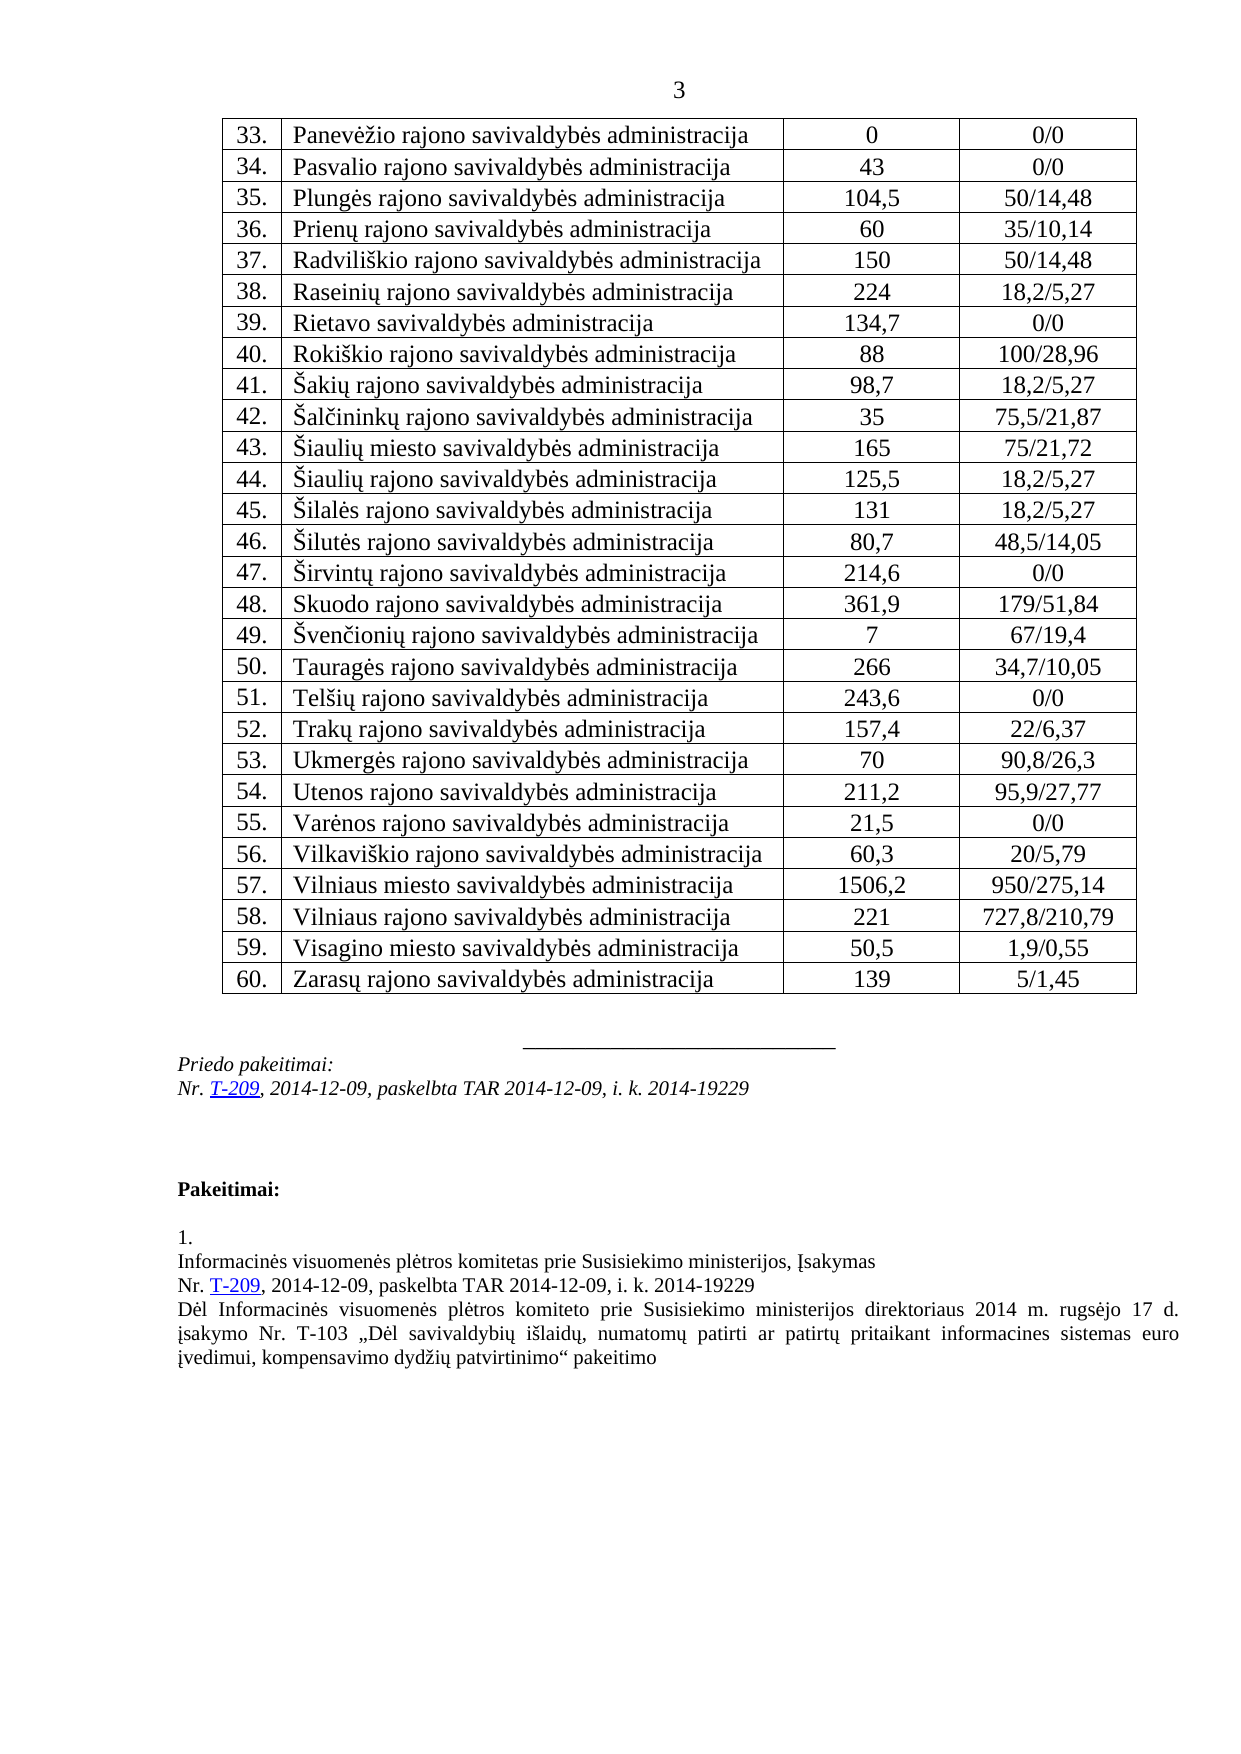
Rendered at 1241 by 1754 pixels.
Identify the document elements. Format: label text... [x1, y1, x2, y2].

table_cell 150 [784, 244, 959, 274]
table_cell Tauragės rajono savivaldybės administracija [282, 650, 783, 681]
table_cell Rokiškio rajono savivaldybės administracija [282, 338, 783, 368]
table_cell 59. [223, 932, 281, 962]
text 1. [177, 1225, 1181, 1249]
text Informacinės visuomenės plėtros komitetas prie Susisiekimo ministerijos, Įsakymas [177, 1249, 1181, 1273]
table_cell Raseinių rajono savivaldybės administracija [282, 275, 783, 306]
table_cell 179/51,84 [960, 588, 1136, 618]
table_cell 727,8/210,79 [960, 900, 1136, 931]
table_cell Panevėžio rajono savivaldybės administracija [282, 119, 783, 149]
table_cell 37. [223, 244, 281, 274]
table_cell 243,6 [784, 682, 959, 712]
table_cell 131 [784, 494, 959, 524]
table_cell 34. [223, 150, 281, 181]
table_cell 60,3 [784, 838, 959, 868]
table_cell Švenčionių rajono savivaldybės administracija [282, 619, 783, 649]
table_cell 214,6 [784, 557, 959, 587]
table_cell 46. [223, 525, 281, 556]
table_cell 53. [223, 744, 281, 774]
table_cell Plungės rajono savivaldybės administracija [282, 182, 783, 212]
table_cell Visagino miesto savivaldybės administracija [282, 932, 783, 962]
table_cell 125,5 [784, 463, 959, 493]
table_cell 52. [223, 713, 281, 743]
table_cell 139 [784, 963, 959, 993]
table_cell 22/6,37 [960, 713, 1136, 743]
table_cell 50/14,48 [960, 182, 1136, 212]
table_cell Širvintų rajono savivaldybės administracija [282, 557, 783, 587]
table_cell 40. [223, 338, 281, 368]
table_cell Šakių rajono savivaldybės administracija [282, 369, 783, 399]
table_cell 58. [223, 900, 281, 931]
table_cell 80,7 [784, 525, 959, 556]
table_cell Šiaulių miesto savivaldybės administracija [282, 432, 783, 462]
table_cell 18,2/5,27 [960, 494, 1136, 524]
table_cell 0/0 [960, 807, 1136, 837]
table_cell 361,9 [784, 588, 959, 618]
table_cell 60. [223, 963, 281, 993]
table_cell 88 [784, 338, 959, 368]
table_cell 50/14,48 [960, 244, 1136, 274]
text Pakeitimai: [177, 1177, 1181, 1201]
table_cell 21,5 [784, 807, 959, 837]
table_cell Telšių rajono savivaldybės administracija [282, 682, 783, 712]
table_cell 18,2/5,27 [960, 275, 1136, 306]
table_cell Rietavo savivaldybės administracija [282, 307, 783, 337]
table_cell 0/0 [960, 682, 1136, 712]
table_cell Vilkaviškio rajono savivaldybės administracija [282, 838, 783, 868]
table_cell 75,5/21,87 [960, 400, 1136, 431]
table_cell 0/0 [960, 307, 1136, 337]
table_cell 48. [223, 588, 281, 618]
table_cell Pasvalio rajono savivaldybės administracija [282, 150, 783, 181]
table_cell 36. [223, 213, 281, 243]
table_cell 165 [784, 432, 959, 462]
text Dėl Informacinės visuomenės plėtros komiteto prie Susisiekimo ministerijos direktoriaus 2014 m. rugsėjo 17 d. įsakymo Nr. T-103 „Dėl savivaldybių išlaidų, numatomų patirti ar patirtų pritaikant informacines sistemas euro įvedimui, kompensavimo dydžių patvirtinimo“ pakeitimo [177, 1297, 1181, 1369]
table_cell 0 [784, 119, 959, 149]
table_cell 57. [223, 869, 281, 899]
table_cell 42. [223, 400, 281, 431]
table_cell Šilalės rajono savivaldybės administracija [282, 494, 783, 524]
table_cell 34,7/10,05 [960, 650, 1136, 681]
table_cell Radviliškio rajono savivaldybės administracija [282, 244, 783, 274]
table_cell 51. [223, 682, 281, 712]
table_cell 1,9/0,55 [960, 932, 1136, 962]
table_cell 211,2 [784, 775, 959, 806]
table_cell 49. [223, 619, 281, 649]
table_cell 35 [784, 400, 959, 431]
table_cell 221 [784, 900, 959, 931]
table_cell 5/1,45 [960, 963, 1136, 993]
table_cell Šilutės rajono savivaldybės administracija [282, 525, 783, 556]
table_cell 157,4 [784, 713, 959, 743]
table_cell 67/19,4 [960, 619, 1136, 649]
text Nr. T-209, 2014-12-09, paskelbta TAR 2014-12-09, i. k. 2014-19229 [177, 1076, 1181, 1100]
table_cell Ukmergės rajono savivaldybės administracija [282, 744, 783, 774]
table_cell 47. [223, 557, 281, 587]
table_cell 950/275,14 [960, 869, 1136, 899]
table_cell 90,8/26,3 [960, 744, 1136, 774]
table_cell 45. [223, 494, 281, 524]
table_cell 43. [223, 432, 281, 462]
table_cell 224 [784, 275, 959, 306]
table_cell 104,5 [784, 182, 959, 212]
text _________________________ [177, 1023, 1181, 1052]
table_cell 38. [223, 275, 281, 306]
table_cell 33. [223, 119, 281, 149]
table_cell Zarasų rajono savivaldybės administracija [282, 963, 783, 993]
table_cell Vilniaus rajono savivaldybės administracija [282, 900, 783, 931]
table_cell 70 [784, 744, 959, 774]
table_cell Šalčininkų rajono savivaldybės administracija [282, 400, 783, 431]
table_cell 75/21,72 [960, 432, 1136, 462]
table_cell 0/0 [960, 119, 1136, 149]
table_cell 55. [223, 807, 281, 837]
table_cell 134,7 [784, 307, 959, 337]
table_cell 0/0 [960, 150, 1136, 181]
table_cell 44. [223, 463, 281, 493]
table_cell 35. [223, 182, 281, 212]
table_cell 20/5,79 [960, 838, 1136, 868]
table_cell Trakų rajono savivaldybės administracija [282, 713, 783, 743]
table_cell 95,9/27,77 [960, 775, 1136, 806]
table_cell 1506,2 [784, 869, 959, 899]
table_cell 43 [784, 150, 959, 181]
table_cell 266 [784, 650, 959, 681]
table_cell 18,2/5,27 [960, 369, 1136, 399]
table_cell 0/0 [960, 557, 1136, 587]
table_cell Varėnos rajono savivaldybės administracija [282, 807, 783, 837]
table_cell Vilniaus miesto savivaldybės administracija [282, 869, 783, 899]
table_cell Prienų rajono savivaldybės administracija [282, 213, 783, 243]
table_cell 100/28,96 [960, 338, 1136, 368]
table_cell 7 [784, 619, 959, 649]
table_cell Šiaulių rajono savivaldybės administracija [282, 463, 783, 493]
table_cell 98,7 [784, 369, 959, 399]
table_cell 41. [223, 369, 281, 399]
table_cell 50. [223, 650, 281, 681]
table_cell 60 [784, 213, 959, 243]
text Priedo pakeitimai: [177, 1052, 1181, 1076]
table_cell 54. [223, 775, 281, 806]
table_cell 48,5/14,05 [960, 525, 1136, 556]
text Nr. T-209, 2014-12-09, paskelbta TAR 2014-12-09, i. k. 2014-19229 [177, 1273, 1181, 1297]
table_cell 18,2/5,27 [960, 463, 1136, 493]
table_cell 39. [223, 307, 281, 337]
table_cell 35/10,14 [960, 213, 1136, 243]
table_cell Skuodo rajono savivaldybės administracija [282, 588, 783, 618]
table_cell Utenos rajono savivaldybės administracija [282, 775, 783, 806]
table_cell 50,5 [784, 932, 959, 962]
table_cell 56. [223, 838, 281, 868]
